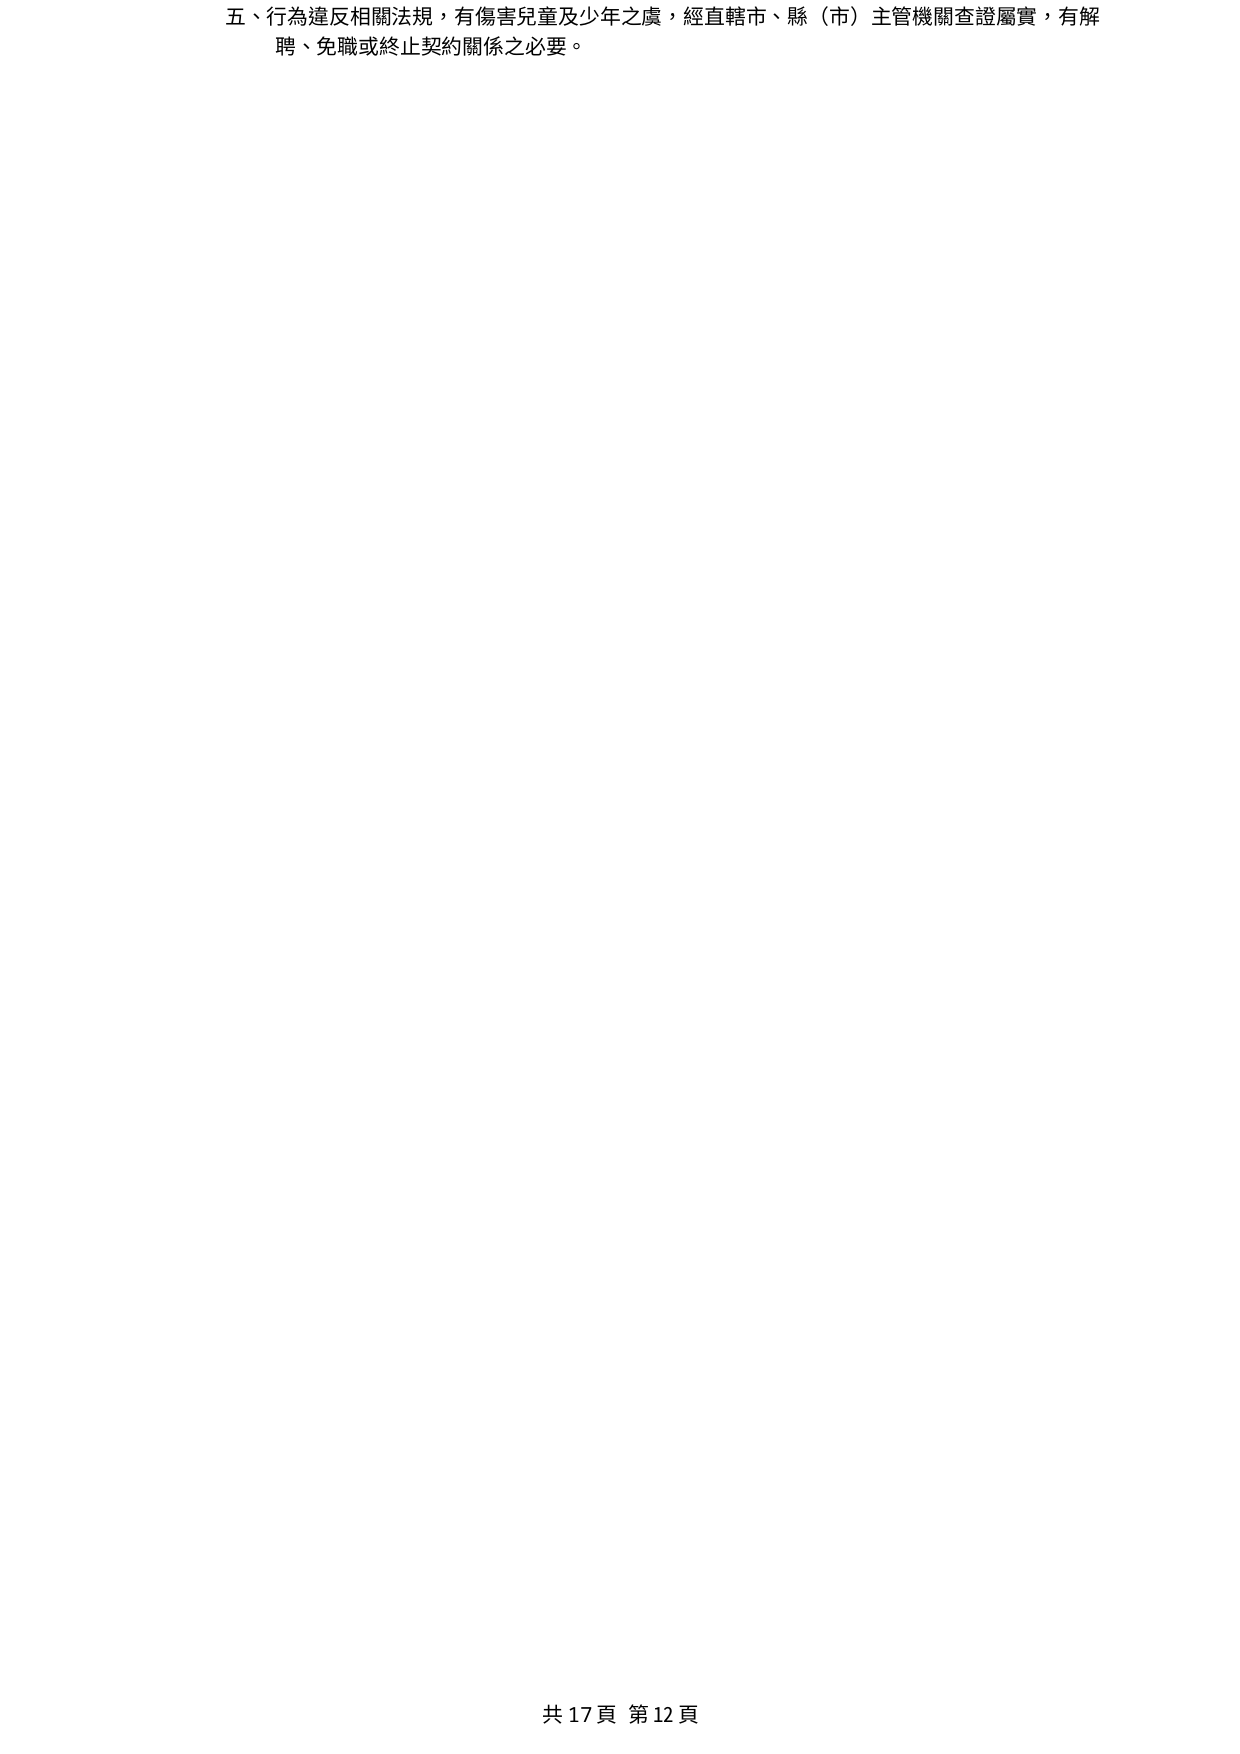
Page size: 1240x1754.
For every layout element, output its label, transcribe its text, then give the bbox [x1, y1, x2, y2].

text 五、行為違反相關法規，有傷害兒童及少年之虞，經直轄市、縣（市）主管機關查證屬實，有解 [212, 0, 1122, 30]
text 聘、免職或終止契約關係之必要。 [212, 30, 1122, 61]
